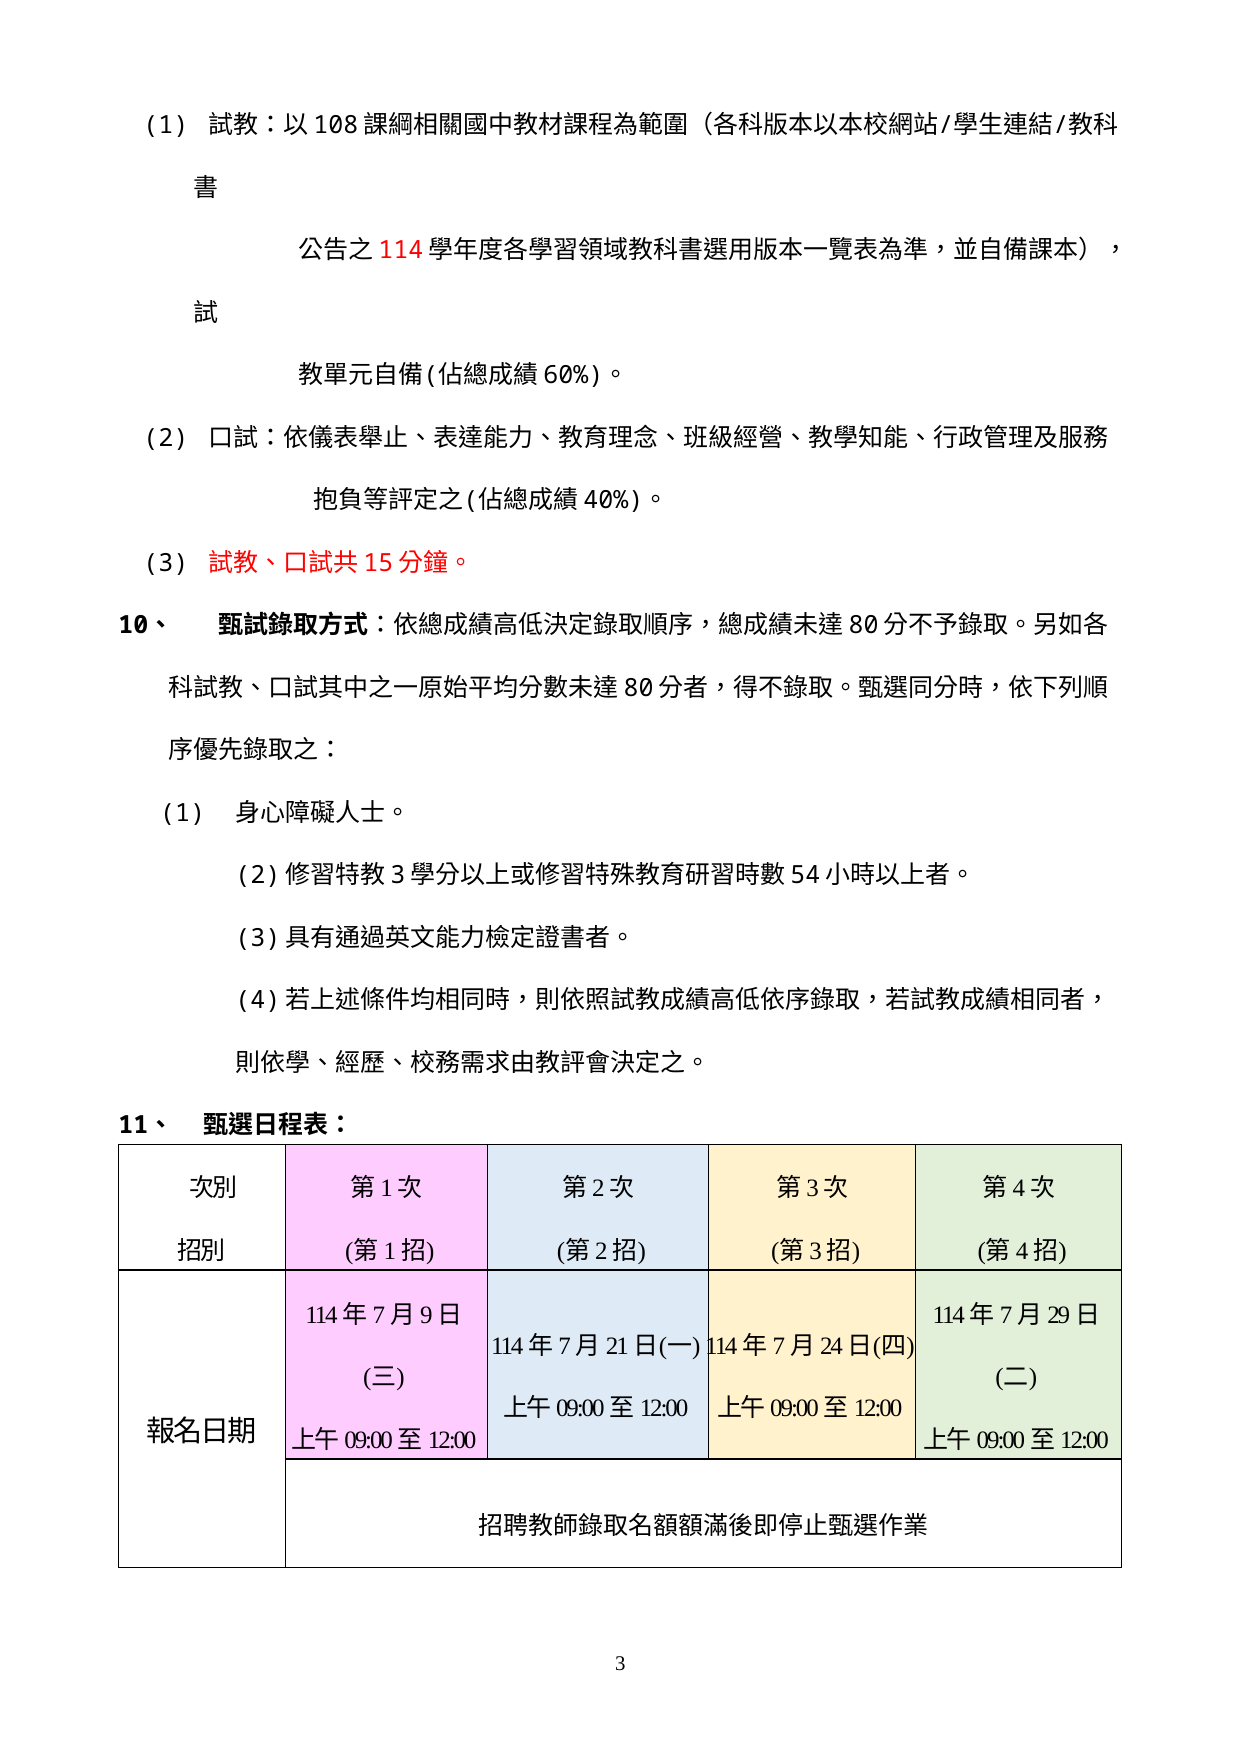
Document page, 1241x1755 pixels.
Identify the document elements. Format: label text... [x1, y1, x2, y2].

list 甄選日程表： [118, 1081, 1122, 1143]
text 抱負等評定之(佔總成績40%)。 [118, 456, 1122, 518]
table_cell 招聘教師錄取名額額滿後即停止甄選作業 [286, 1460, 1121, 1567]
table_cell 114年7月21日(一) 上午09:00至12:00 [488, 1271, 708, 1458]
list 具有通過英文能力檢定證書者。 [235, 893, 1122, 956]
list 若上述條件均相同時，則依照試教成績高低依序錄取，若試教成績相同者，則依學、經歷、校務需求由教評會決定之。 [235, 956, 1122, 1081]
table_header 第4次 (第4招) [916, 1145, 1121, 1269]
list 修習特教3學分以上或修習特殊教育研習時數54小時以上者。 [235, 831, 1122, 893]
table_cell 114年7月24日(四) 上午09:00至12:00 [709, 1271, 915, 1458]
list 身心障礙人士。 [160, 768, 1122, 831]
list 試教：以108課綱相關國中教材課程為範圍（各科版本以本校網站/學生連結/教科書 [143, 81, 1122, 206]
list 試教、口試共15分鐘。 [143, 518, 1122, 581]
table_header 第2次 (第2招) [488, 1145, 708, 1269]
text 公告之114學年度各學習領域教科書選用版本一覽表為準，並自備課本），試 [193, 206, 1122, 331]
table_cell 報名日期 [119, 1271, 285, 1567]
table_header 第3次 (第3招) [709, 1145, 915, 1269]
table_cell 114年7月29日(二) 上午09:00至12:00 [916, 1271, 1121, 1458]
table_cell 114年7月9日(三) 上午09:00至12:00 [286, 1271, 487, 1458]
text 教單元自備(佔總成績60%)。 [193, 331, 1122, 393]
table_header 次別 招別 [119, 1145, 285, 1269]
table_header 第1次 (第1招) [286, 1145, 487, 1269]
list 口試：依儀表舉止、表達能力、教育理念、班級經營、教學知能、行政管理及服務 [143, 393, 1122, 456]
list 甄試錄取方式：依總成績高低決定錄取順序，總成績未達80分不予錄取。另如各科試教、口試其中之一原始平均分數未達80分者，得不錄取。甄選同分時，依下列順序優先錄取之： [118, 581, 1122, 768]
